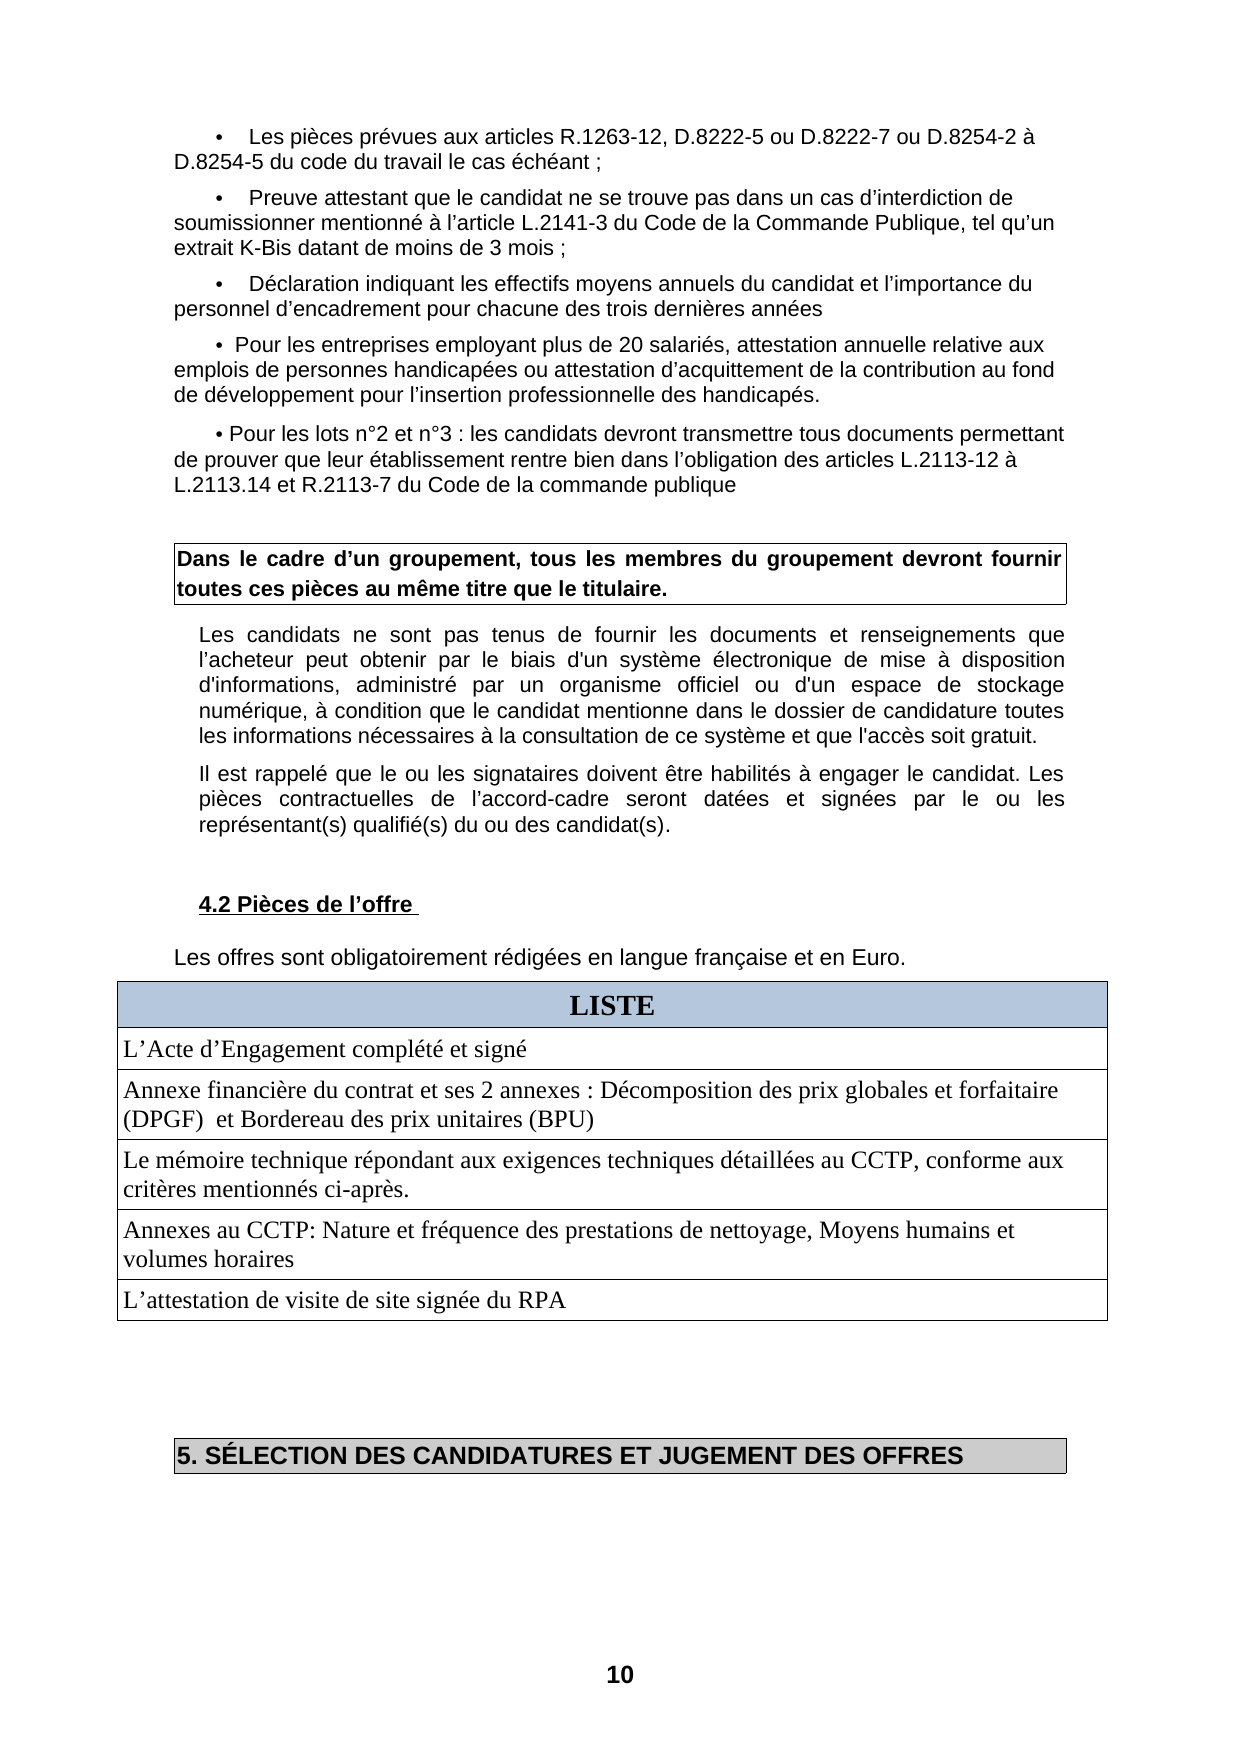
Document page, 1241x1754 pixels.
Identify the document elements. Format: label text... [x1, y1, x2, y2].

table_cell Annexes au CCTP: Nature et fréquence des prestations de nettoyage, Moyens humains et volumes horaires [118, 1210, 1107, 1278]
text Les offres sont obligatoirement rédigées en langue française et en Euro. [174, 944, 1066, 971]
table_cell L’attestation de visite de site signée du RPA [118, 1280, 1107, 1320]
text Les candidats ne sont pas tenus de fournir les documents et renseignements que l’acheteur peut obtenir par le biais d'un système électronique de mise à disposition d'informations, administré par un organisme officiel ou d'un espace de stockage numérique, à condition que le candidat mentionne dans le dossier de candidature toutes les informations nécessaires à la consultation de ce système et que l'accès soit gratuit. [199, 622, 1066, 748]
table_cell Annexe financière du contrat et ses 2 annexes : Décomposition des prix globales et forfaitaire (DPGF) et Bordereau des prix unitaires (BPU) [118, 1070, 1107, 1138]
list Dans le cadre d’un groupement, tous les membres du groupement devront fournir toutes ces pièces au même titre que le titulaire. [175, 544, 1066, 604]
list Pour les entreprises employant plus de 20 salariés, attestation annuelle relative aux emplois de personnes handicapées ou attestation d’acquittement de la contribution au fond de développement pour l’insertion professionnelle des handicapés. [174, 332, 1066, 407]
subtitle 5. SÉLECTION DES CANDIDATURES ET JUGEMENT DES OFFRES [175, 1439, 1066, 1473]
text Il est rappelé que le ou les signataires doivent être habilités à engager le candidat. Les pièces contractuelles de l’accord-cadre seront datées et signées par le ou les représentant(s) qualifié(s) du ou des candidat(s). [199, 760, 1066, 837]
list Preuve attestant que le candidat ne se trouve pas dans un cas d’interdiction de soumissionner mentionné à l’article L.2141-3 du Code de la Commande Publique, tel qu’un extrait K-Bis datant de moins de 3 mois ; [174, 185, 1066, 260]
list Les pièces prévues aux articles R.1263-12, D.8222-5 ou D.8222-7 ou D.8254-2 à D.8254-5 du code du travail le cas échéant ; [174, 124, 1066, 174]
list Pour les lots n°2 et n°3 : les candidats devront transmettre tous documents permettant de prouver que leur établissement rentre bien dans l’obligation des articles L.2113-12 à L.2113.14 et R.2113-7 du Code de la commande publique [174, 418, 1066, 497]
list Déclaration indiquant les effectifs moyens annuels du candidat et l’importance du personnel d’encadrement pour chacune des trois dernières années [174, 271, 1066, 321]
table_cell Le mémoire technique répondant aux exigences techniques détaillées au CCTP, conforme aux critères mentionnés ci-après. [118, 1140, 1107, 1208]
table_header LISTE [118, 982, 1107, 1027]
table_cell L’Acte d’Engagement complété et signé [118, 1028, 1107, 1068]
subtitle 4.2 Pièces de l’offre [174, 891, 1066, 917]
